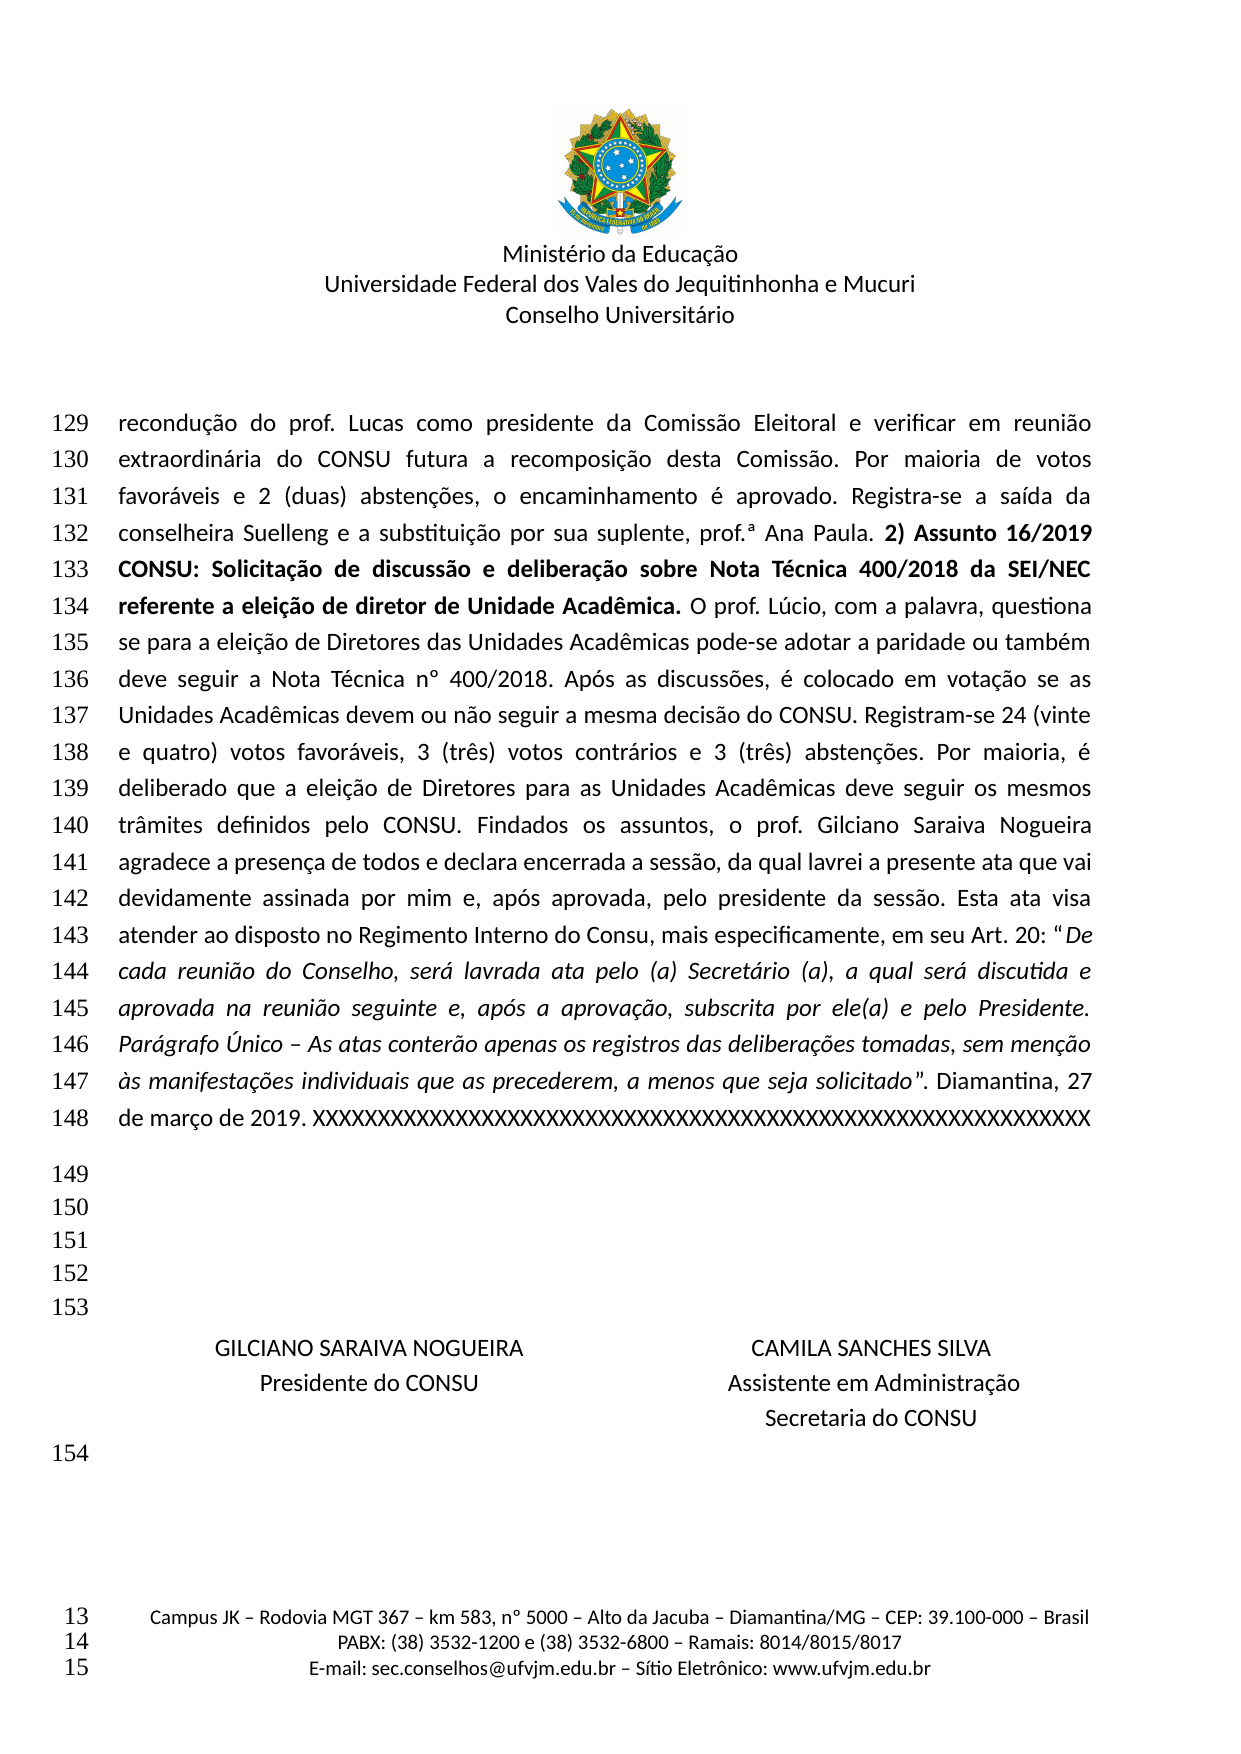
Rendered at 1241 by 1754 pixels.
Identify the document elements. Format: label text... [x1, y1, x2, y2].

table_header GILCIANO SARAIVA NOGUEIRA Presidente do CONSU [118, 1326, 620, 1438]
text recondução do prof. Lucas como presidente da Comissão Eleitoral e verificar em reunião extraordinária do CONSU futura a recomposição desta Comissão. Por maioria de votos favoráveis e 2 (duas) abstenções, o encaminhamento é aprovado. Registra-se a saída da conselheira Suelleng e a substituição por sua suplente, prof.ª Ana Paula. 2) Assunto 16/2019 CONSU: Solicitação de discussão e deliberação sobre Nota Técnica 400/2018 da SEI/NEC referente a eleição de diretor de Unidade Acadêmica. O prof. Lúcio, com a palavra, questiona se para a eleição de Diretores das Unidades Acadêmicas pode-se adotar a paridade ou também deve seguir a Nota Técnica nº 400/2018. Após as discussões, é colocado em votação se as Unidades Acadêmicas devem ou não seguir a mesma decisão do CONSU. Registram-se 24 (vinte e quatro) votos favoráveis, 3 (três) votos contrários e 3 (três) abstenções. Por maioria, é deliberado que a eleição de Diretores para as Unidades Acadêmicas deve seguir os mesmos trâmites definidos pelo CONSU. Findados os assuntos, o prof. Gilciano Saraiva Nogueira agradece a presença de todos e declara encerrada a sessão, da qual lavrei a presente ata que vai devidamente assinada por mim e, após aprovada, pelo presidente da sessão. Esta ata visa atender ao disposto no Regimento Interno do Consu, mais especificamente, em seu Art. 20: “De cada reunião do Conselho, será lavrada ata pelo (a) Secretário (a), a qual será discutida e aprovada na reunião seguinte e, após a aprovação, subscrita por ele(a) e pelo Presidente. Parágrafo Único – As atas conterão apenas os registros das deliberações tomadas, sem menção às manifestações individuais que as precederem, a menos que seja solicitado”. Diamantina, 27 de março de 2019. XXXXXXXXXXXXXXXXXXXXXXXXXXXXXXXXXXXXXXXXXXXXXXXXXXXXXXXXXXXX [118, 407, 1093, 1132]
table_header CAMILA SANCHES SILVA Assistente em Administração Secretaria do CONSU [620, 1326, 1122, 1438]
picture [553, 105, 687, 238]
